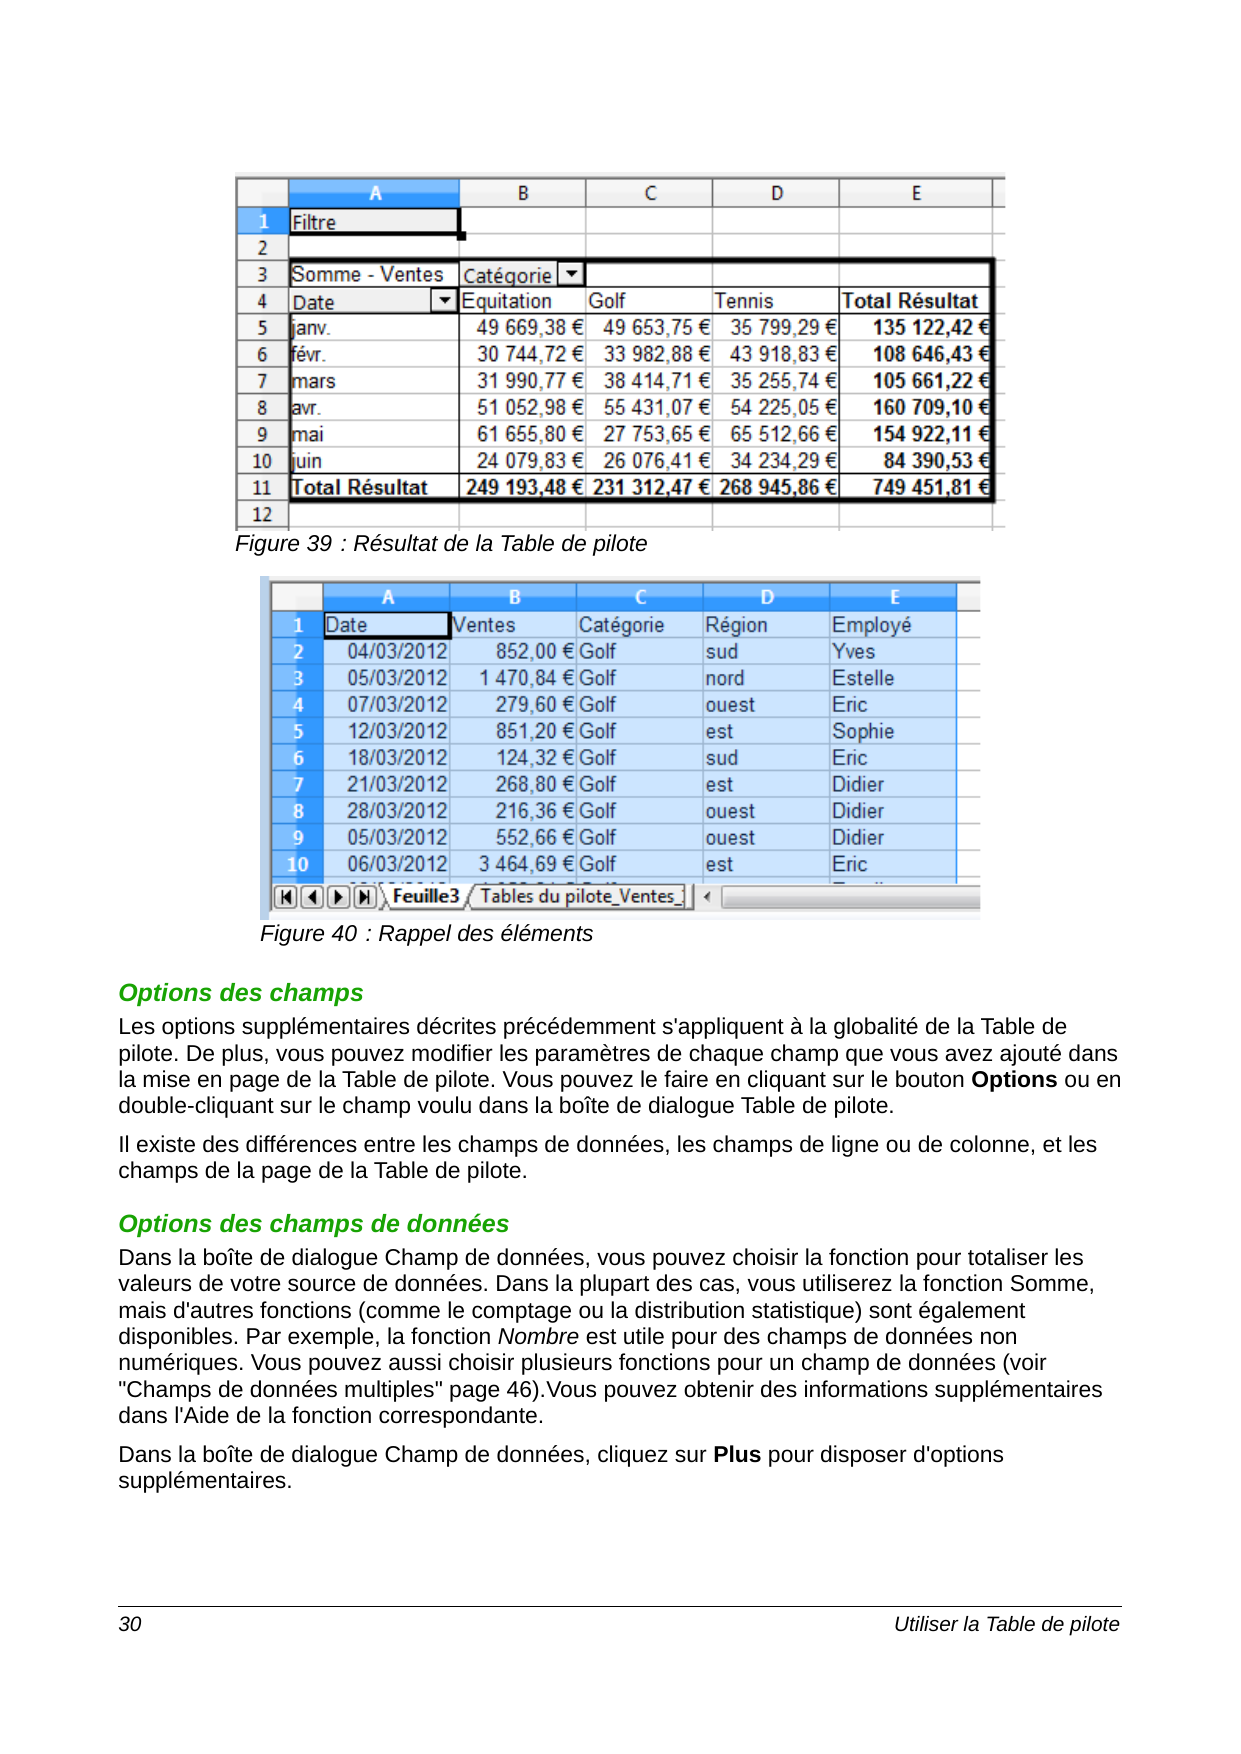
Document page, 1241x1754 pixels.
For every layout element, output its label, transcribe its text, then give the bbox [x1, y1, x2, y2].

text Les options supplémentaires décrites précédemment s'appliquent à la globalité de la Table de pilote. De plus, vous pouvez modifier les paramètres de chaque champ que vous avez ajouté dans la mise en page de la Table de pilote. Vous pouvez le faire en cliquant sur le bouton Options ou en double-cliquant sur le champ voulu dans la boîte de dialogue Table de pilote. [118, 1013, 1122, 1119]
subtitle Options des champs de données [118, 1209, 1122, 1238]
text Il existe des différences entre les champs de données, les champs de ligne ou de colonne, et les champs de la page de la Table de pilote. [118, 1131, 1122, 1184]
text Figure 39 : Résultat de la Table de pilote [235, 531, 1005, 557]
subtitle Options des champs [118, 978, 1122, 1007]
picture [260, 576, 981, 920]
text Figure 40 : Rappel des éléments [260, 920, 980, 946]
text Dans la boîte de dialogue Champ de données, cliquez sur Plus pour disposer d'options supplémentaires. [118, 1441, 1122, 1493]
picture [235, 172, 1006, 531]
text Dans la boîte de dialogue Champ de données, vous pouvez choisir la fonction pour totaliser les valeurs de votre source de données. Dans la plupart des cas, vous utiliserez la fonction Somme, mais d'autres fonctions (comme le comptage ou la distribution statistique) sont également disponibles. Par exemple, la fonction Nombre est utile pour des champs de données non numériques. Vous pouvez aussi choisir plusieurs fonctions pour un champ de données (voir "Champs de données multiples" page 46).Vous pouvez obtenir des informations supplémentaires dans l'Aide de la fonction correspondante. [118, 1244, 1122, 1428]
